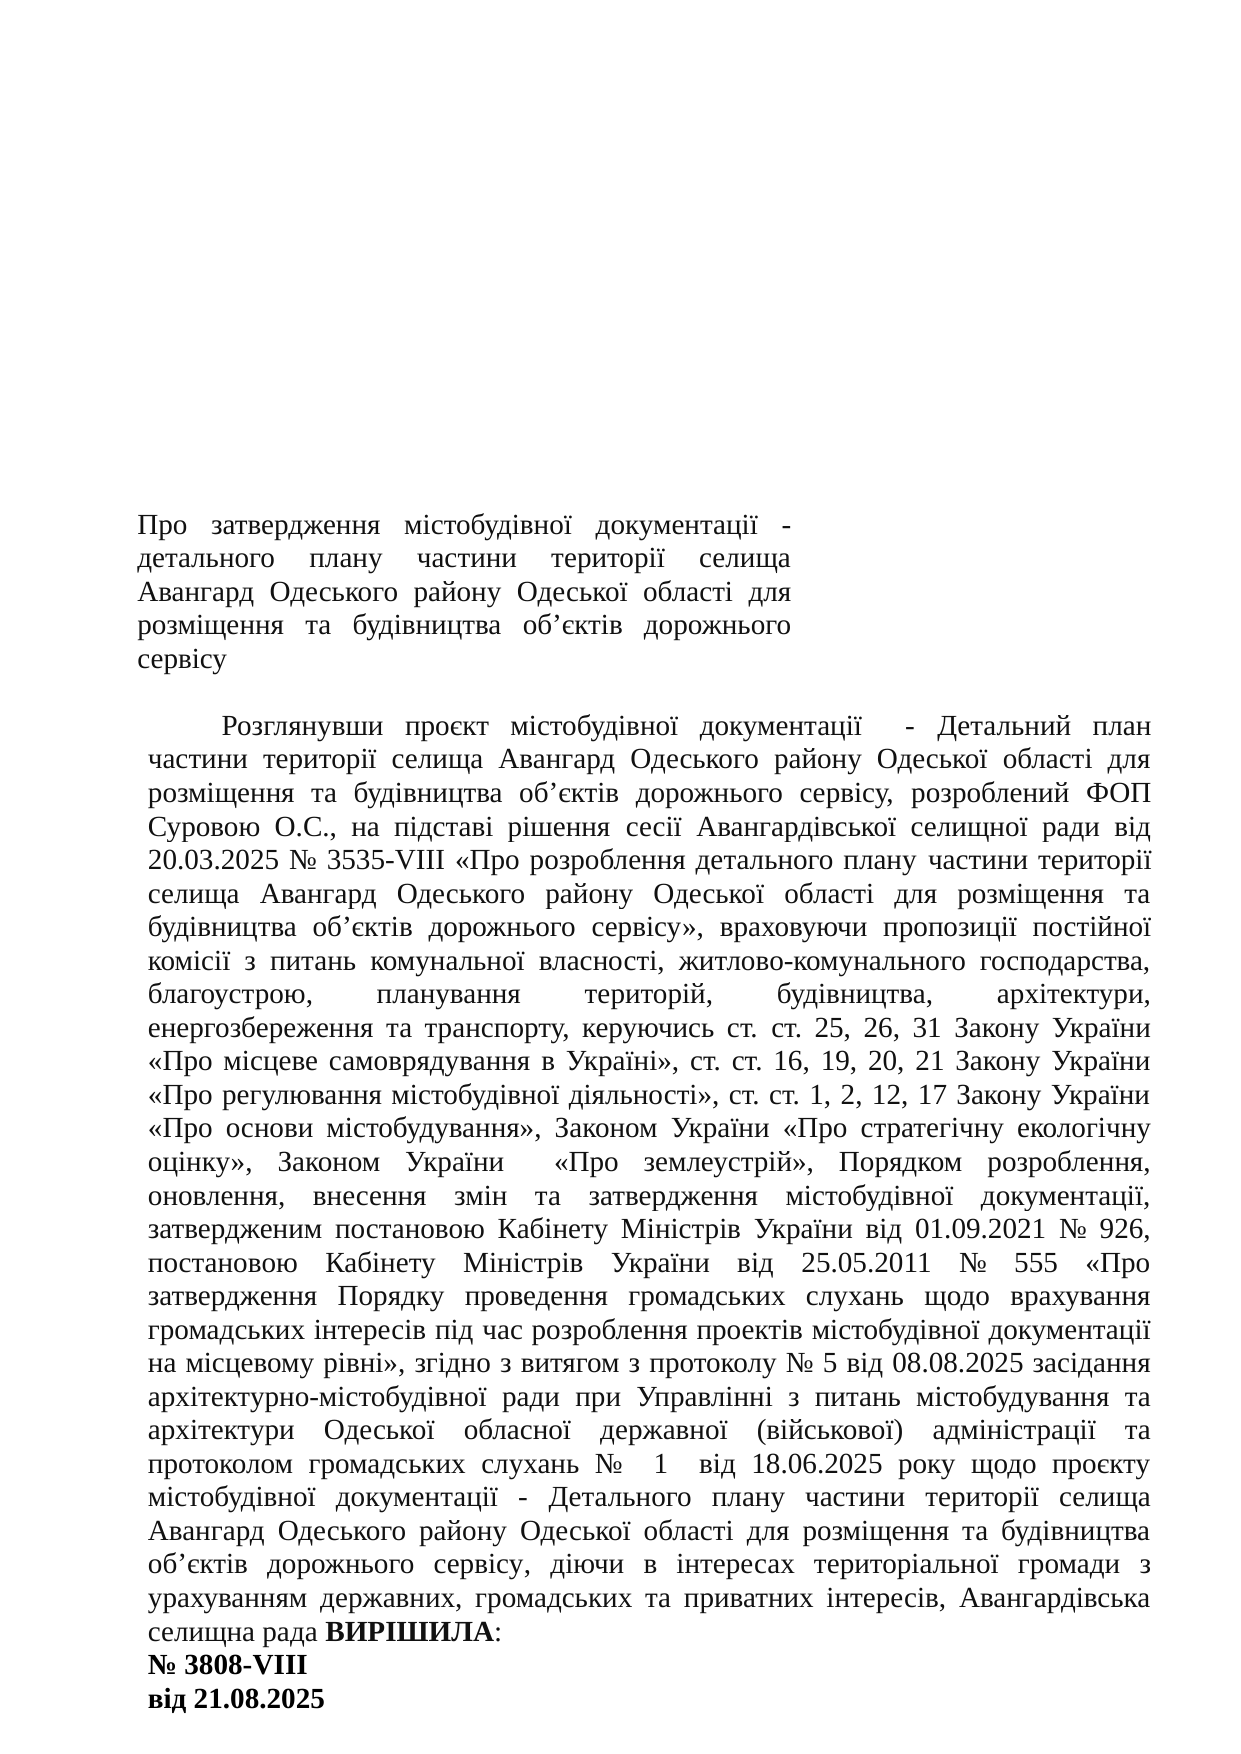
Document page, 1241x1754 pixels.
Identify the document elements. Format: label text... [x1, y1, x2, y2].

text № 3808-VIІI [148, 1647, 1152, 1681]
text Розглянувши проєкт містобудівної документації - Детальний план частини території селища Авангард Одеського району Одеської області для розміщення та будівництва об’єктів дорожнього сервісу, розроблений ФОП Суровою О.С., на підставі рішення сесії Авангардівської селищної ради від 20.03.2025 № 3535-VIІІ «Про розроблення детального плану частини території селища Авангард Одеського району Одеської області для розміщення та будівництва об’єктів дорожнього сервісу», враховуючи пропозиції постійної комісії з питань комунальної власності, житлово-комунального господарства, благоустрою, планування територій, будівництва, архітектури, енергозбереження та транспорту, керуючись ст. ст. 25, 26, 31 Закону України «Про місцеве самоврядування в Україні», ст. ст. 16, 19, 20, 21 Закону України «Про регулювання містобудівної діяльності», ст. ст. 1, 2, 12, 17 Закону України «Про основи містобудування», Законом України «Про стратегічну екологічну оцінку», Законом України «Про землеустрій», Порядком розроблення, оновлення, внесення змін та затвердження містобудівної документації, затвердженим постановою Кабінету Міністрів України від 01.09.2021 № 926, постановою Кабінету Міністрів України від 25.05.2011 № 555 «Про затвердження Порядку проведення громадських слухань щодо врахування громадських інтересів під час розроблення проектів містобудівної документації на місцевому рівні», згідно з витягом з протоколу № 5 від 08.08.2025 засідання архітектурно-містобудівної ради при Управлінні з питань містобудування та архітектури Одеської обласної державної (військової) адміністрації та протоколом громадських слухань № 1 від 18.06.2025 року щодо проєкту містобудівної документації - Детального плану частини території селища Авангард Одеського району Одеської області для розміщення та будівництва об’єктів дорожнього сервісу, діючи в інтересах територіальної громади з урахуванням державних, громадських та приватних інтересів, Авангардівська селищна рада ВИРІШИЛА: [148, 708, 1152, 1647]
text від 21.08.2025 [148, 1681, 1152, 1714]
table_header Про затвердження містобудівної документації - детального плану частини території селища Авангард Одеського району Одеської області для розміщення та будівництва об’єктів дорожнього сервісу [114, 507, 137, 674]
